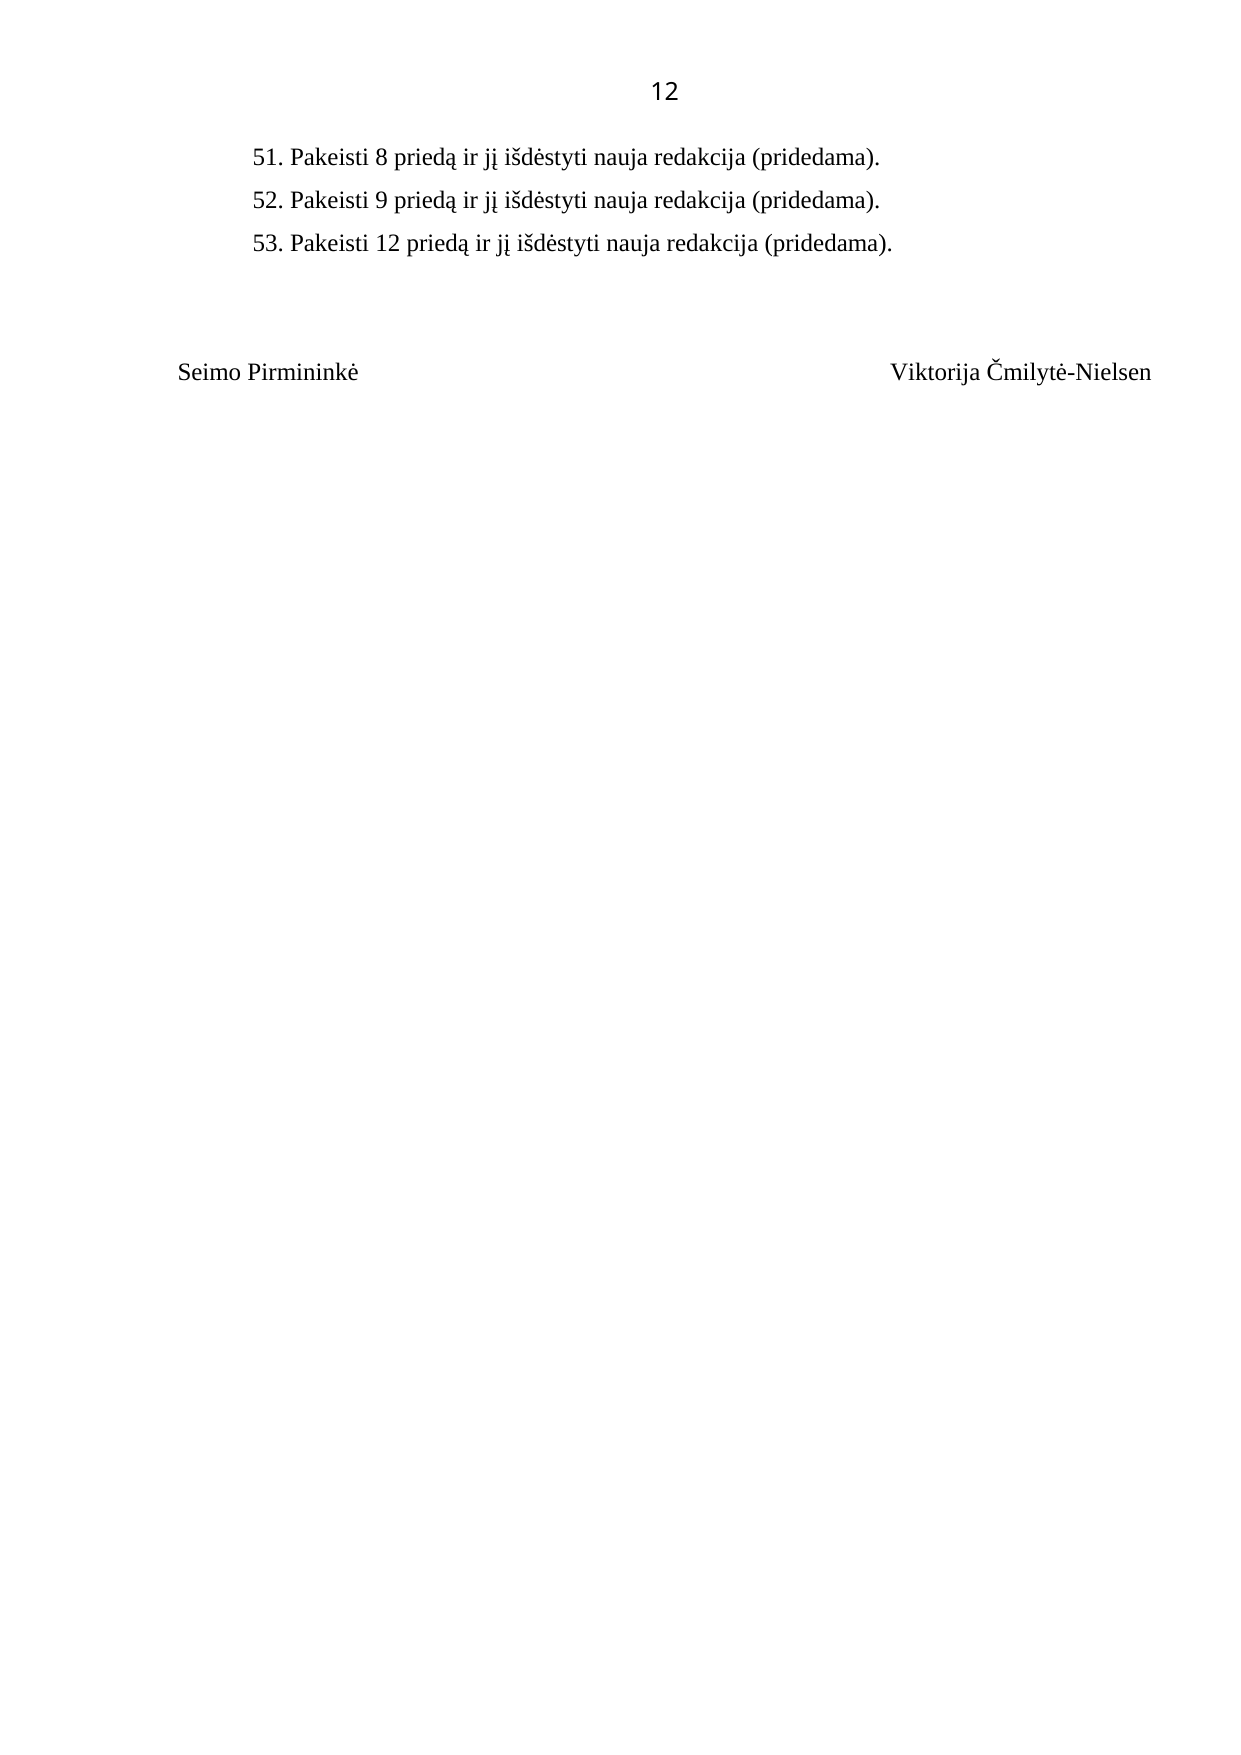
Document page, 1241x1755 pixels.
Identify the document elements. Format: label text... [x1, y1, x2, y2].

text 53. Pakeisti 12 priedą ir jį išdėstyti nauja redakcija (pridedama). [177, 228, 1152, 257]
text 51. Pakeisti 8 priedą ir jį išdėstyti nauja redakcija (pridedama). [177, 142, 1152, 170]
text Seimo Pirmininkė Viktorija Čmilytė-Nielsen [177, 357, 1152, 386]
text 52. Pakeisti 9 priedą ir jį išdėstyti nauja redakcija (pridedama). [177, 185, 1152, 213]
